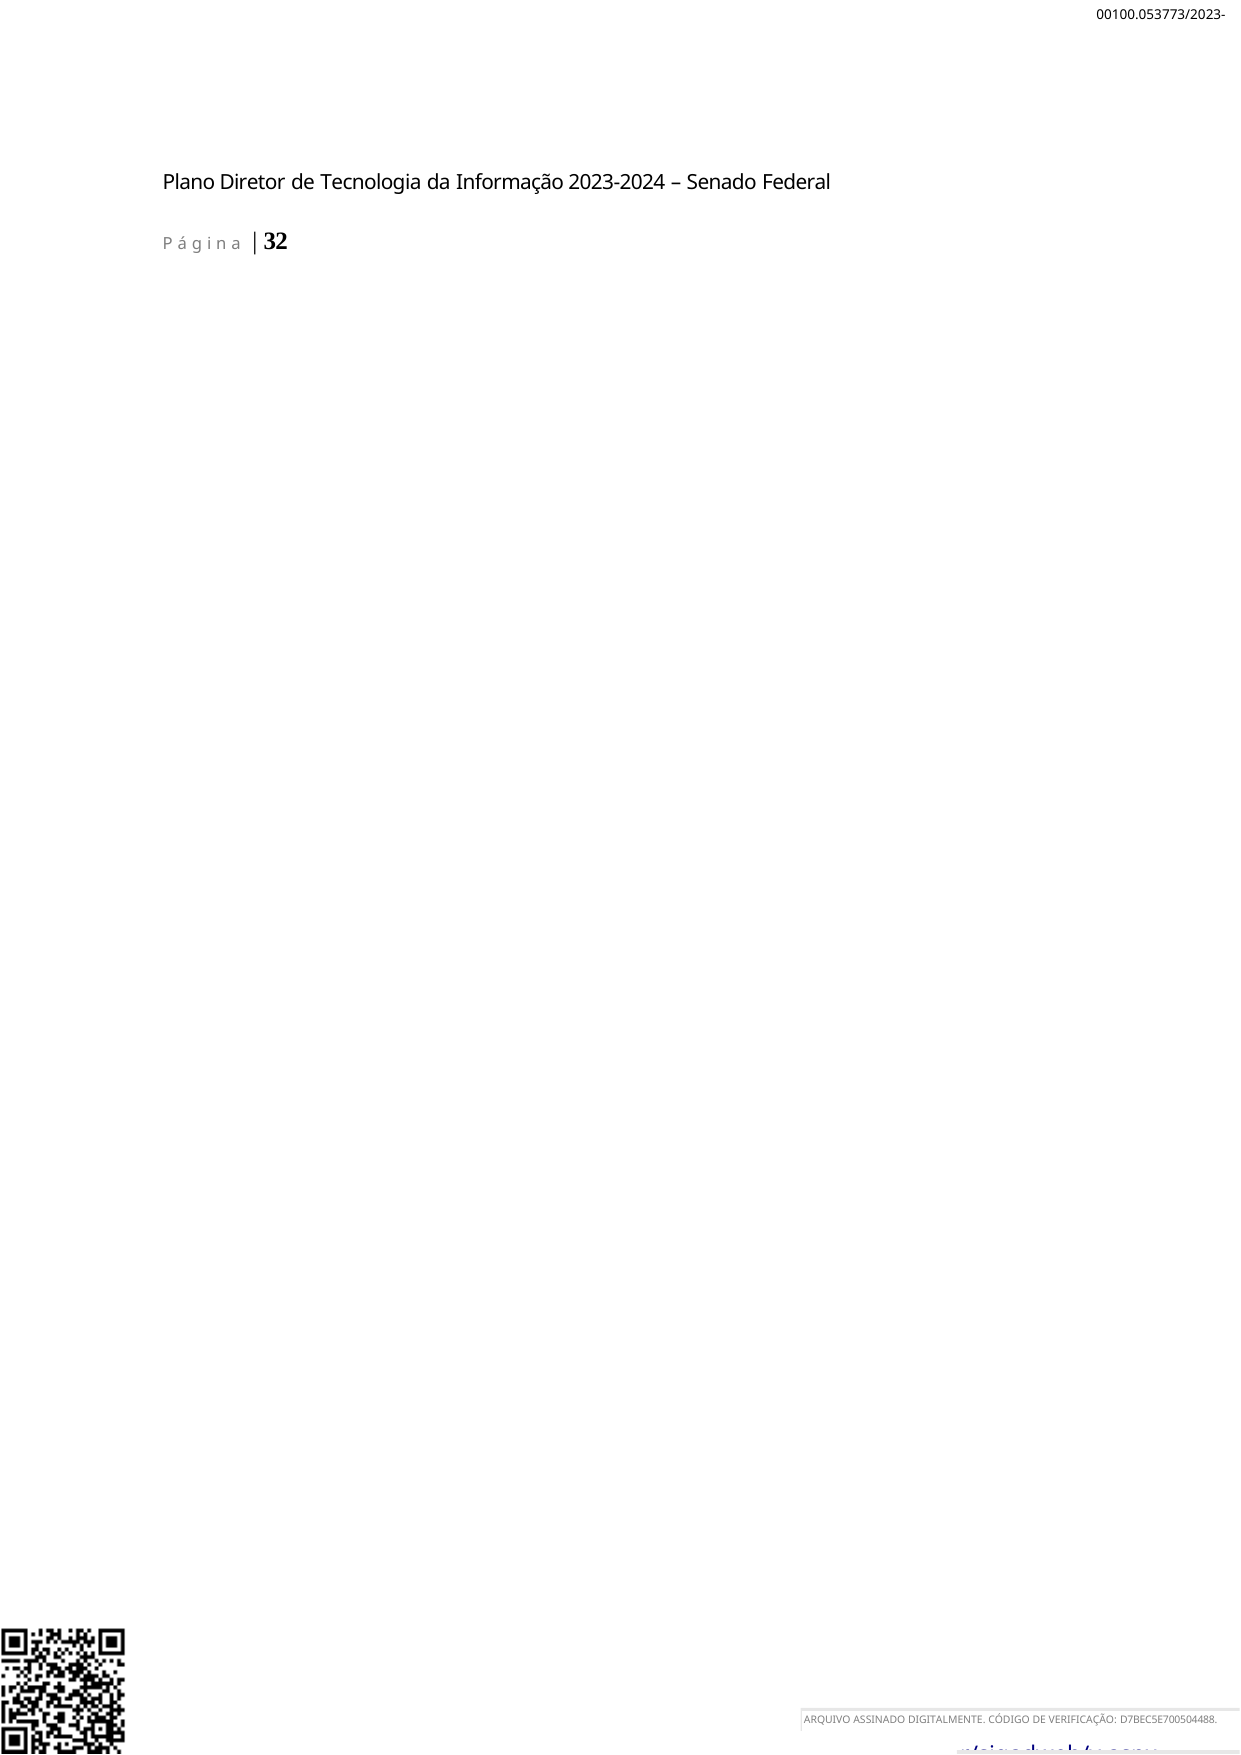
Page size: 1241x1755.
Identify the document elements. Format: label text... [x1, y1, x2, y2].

text P á g i n a | 32 [162, 226, 1226, 254]
text Plano Diretor de Tecnologia da Informação 2023-2024 – Senado Federal [162, 167, 1226, 195]
